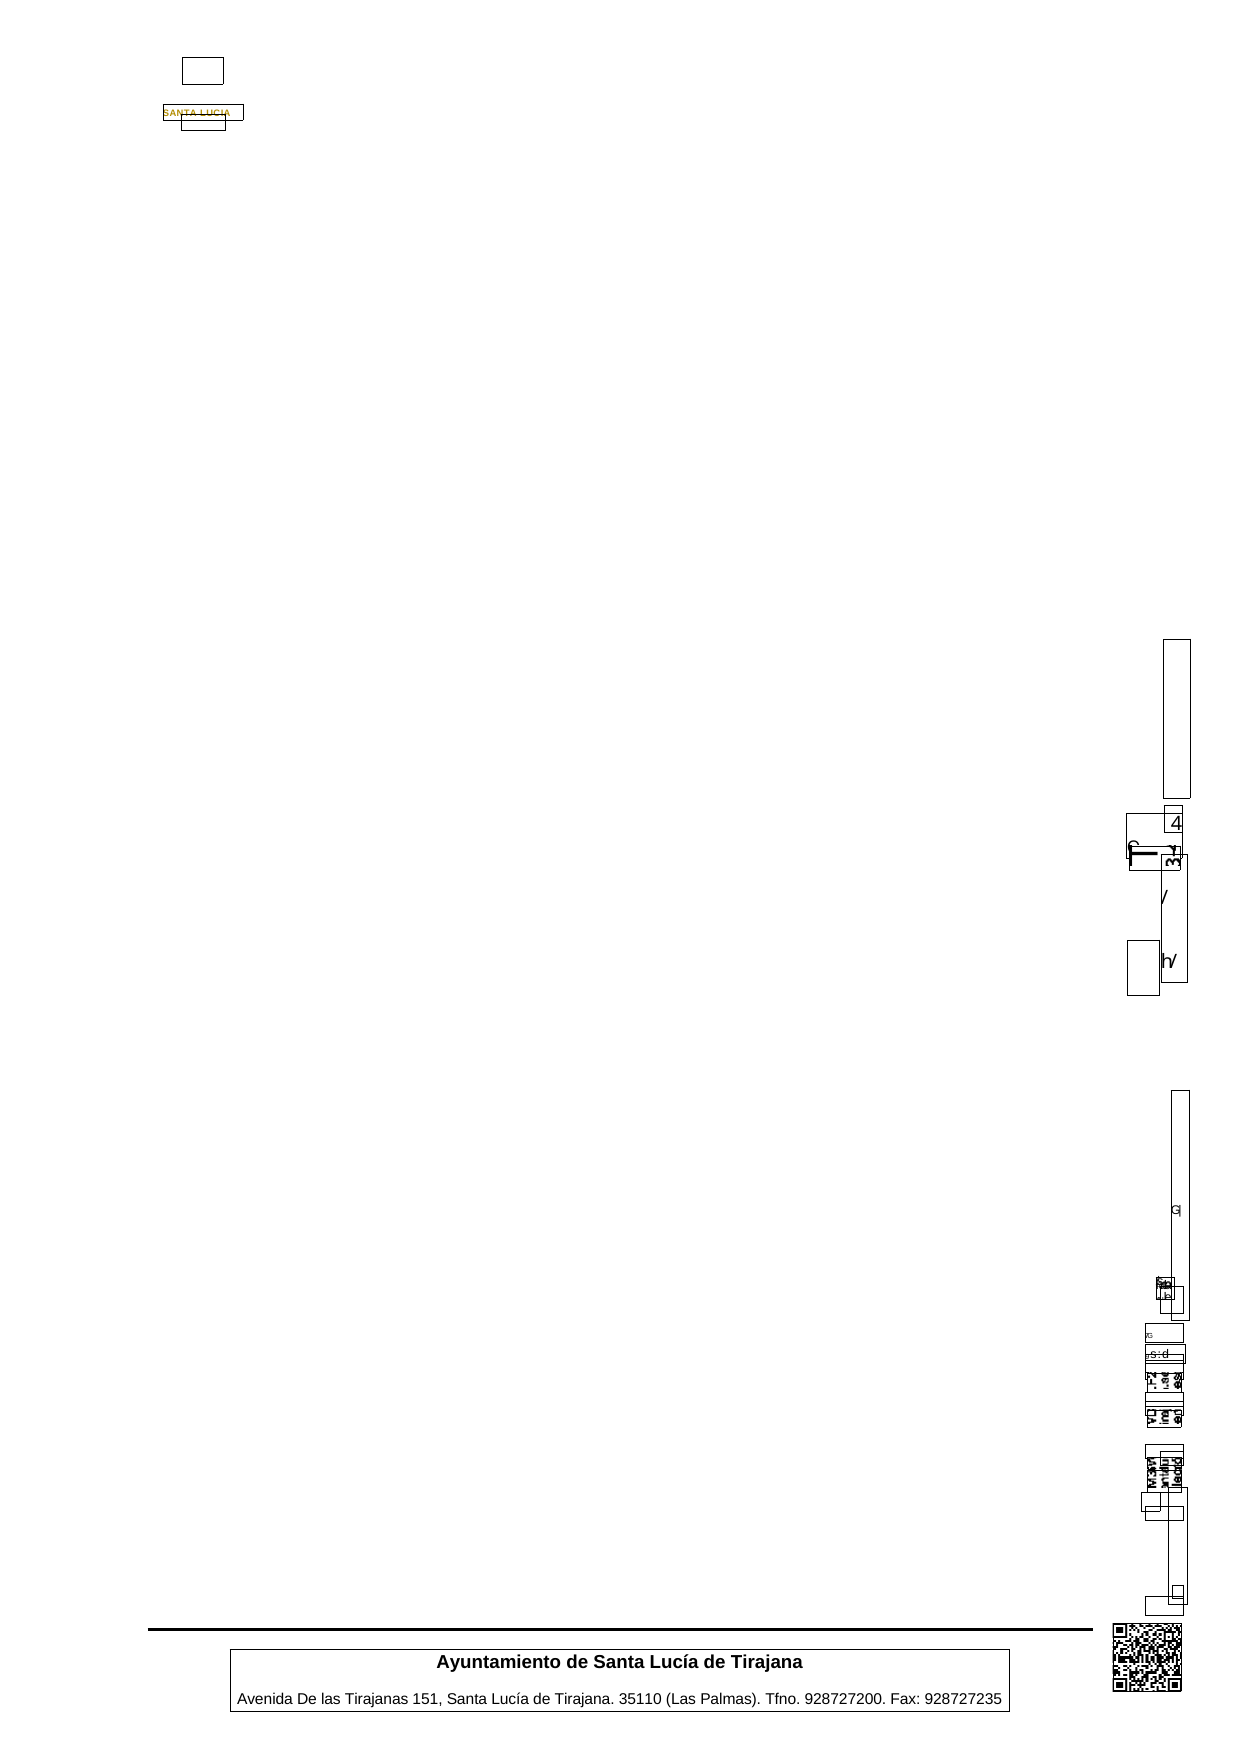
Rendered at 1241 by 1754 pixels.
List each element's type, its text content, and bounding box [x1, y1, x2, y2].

picture [1130, 847, 1180, 866]
text G|itilbPPá5id5anegoaesaenoscou [1172, 1091, 1189, 1320]
text 4 [1127, 814, 1182, 834]
text 7G [1146, 1324, 1183, 1341]
picture [1148, 1374, 1181, 1389]
picture [1148, 1471, 1181, 1488]
picture [1114, 1624, 1181, 1691]
picture [1161, 1458, 1181, 1465]
text /h/2021630F7cea: ú2023Nremo:- [1162, 855, 1187, 982]
text 9s:d [1146, 1345, 1185, 1362]
picture [1148, 1411, 1181, 1424]
picture [1147, 1458, 1181, 1470]
text /s [1158, 1278, 1171, 1286]
text SANTA LUCIA [164, 106, 243, 119]
text Avenida De las Tirajanas 151, Santa Lucía de Tirajana. 35110 (Las Palmas). Tfno. 928727200. Fax: 928727235 [231, 1690, 1009, 1708]
text O63 [1127, 834, 1182, 854]
text Ayuntamiento de Santa Lucía de Tirajana [231, 1652, 1009, 1673]
